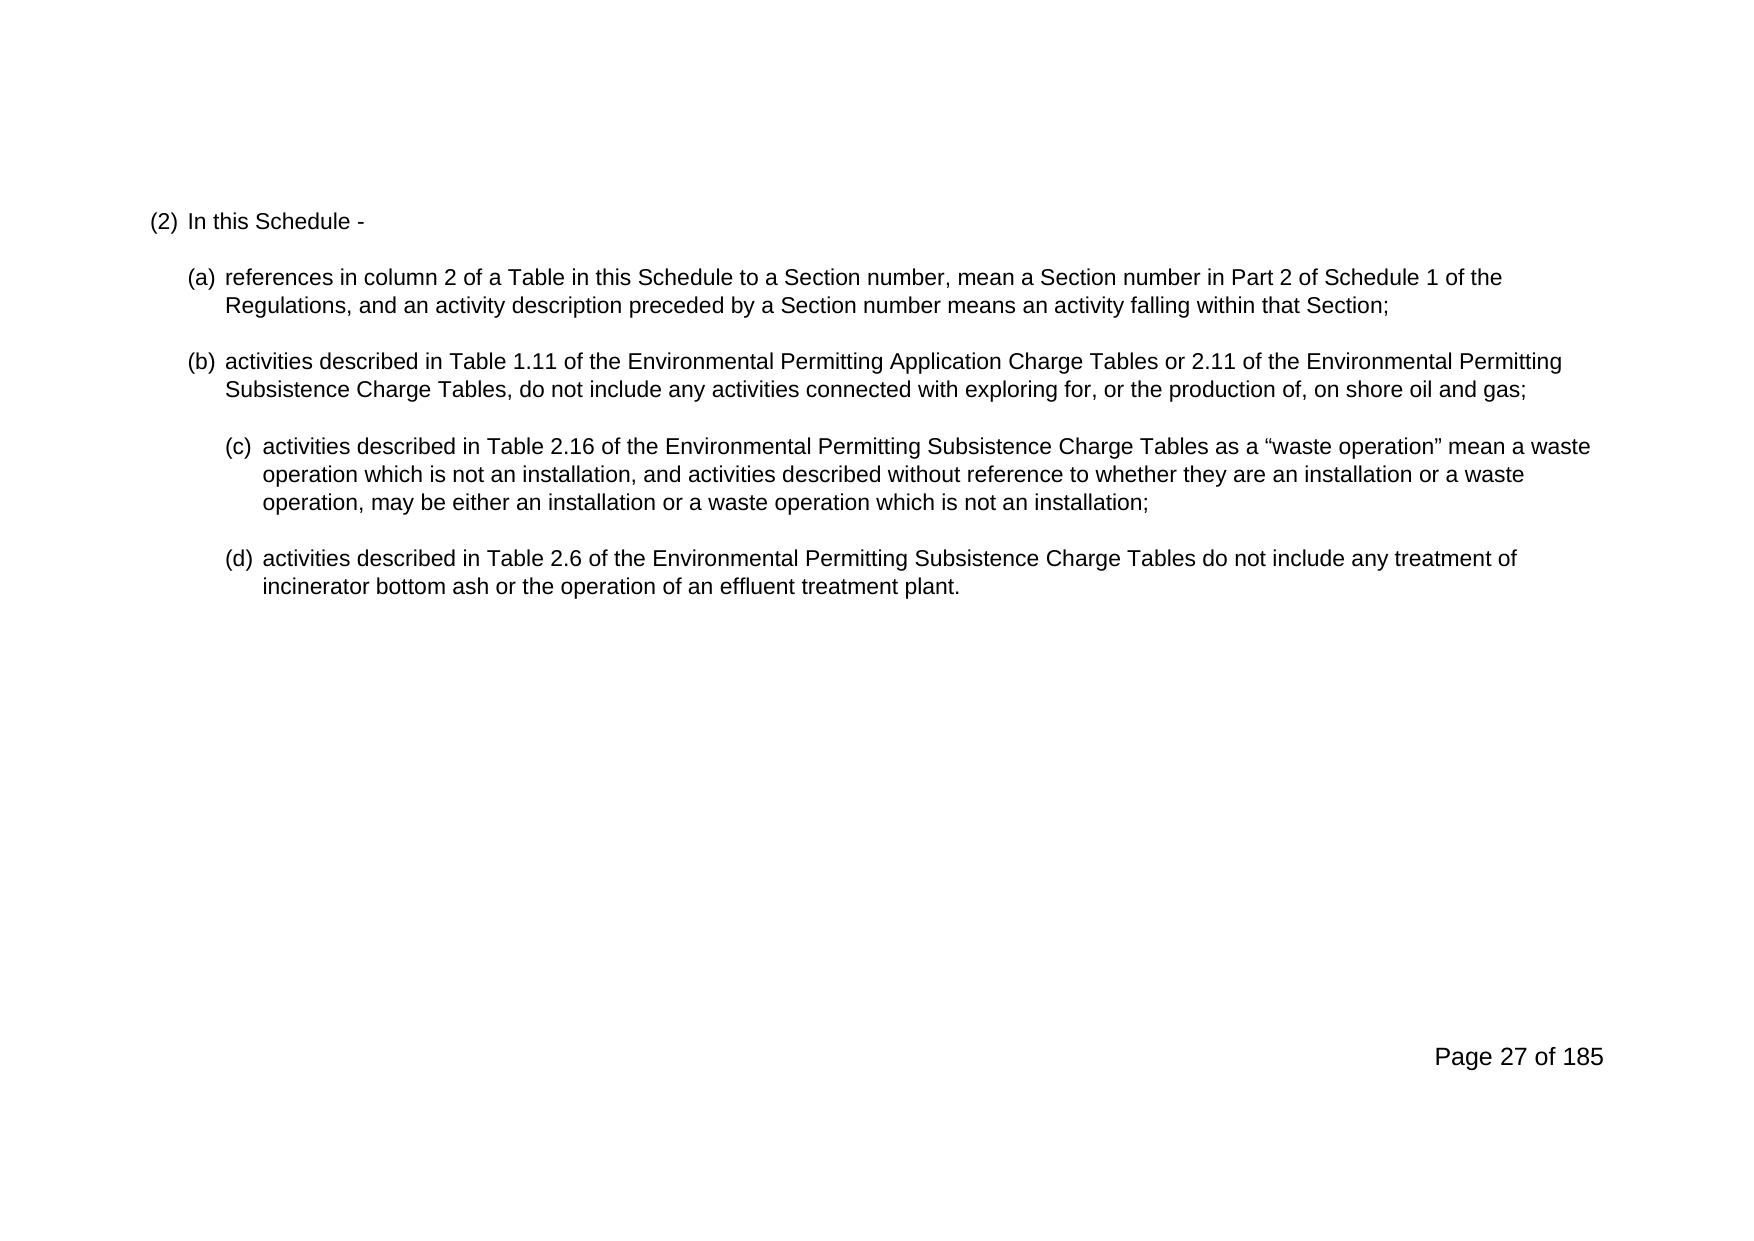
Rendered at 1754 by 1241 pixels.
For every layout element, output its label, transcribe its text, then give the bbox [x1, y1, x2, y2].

list references in column 2 of a Table in this Schedule to a Section number, mean a Section number in Part 2 of Schedule 1 of the Regulations, and an activity description preceded by a Section number means an activity falling within that Section; [187, 264, 1604, 318]
list activities described in Table 2.6 of the Environmental Permitting Subsistence Charge Tables do not include any treatment of incinerator bottom ash or the operation of an effluent treatment plant. [225, 545, 1604, 599]
list activities described in Table 1.11 of the Environmental Permitting Application Charge Tables or 2.11 of the Environmental Permitting Subsistence Charge Tables, do not include any activities connected with exploring for, or the production of, on shore oil and gas; [187, 348, 1604, 403]
list In this Schedule - [150, 208, 1604, 234]
list activities described in Table 2.16 of the Environmental Permitting Subsistence Charge Tables as a “waste operation” mean a waste operation which is not an installation, and activities described without reference to whether they are an installation or a waste operation, may be either an installation or a waste operation which is not an installation; [225, 433, 1604, 515]
